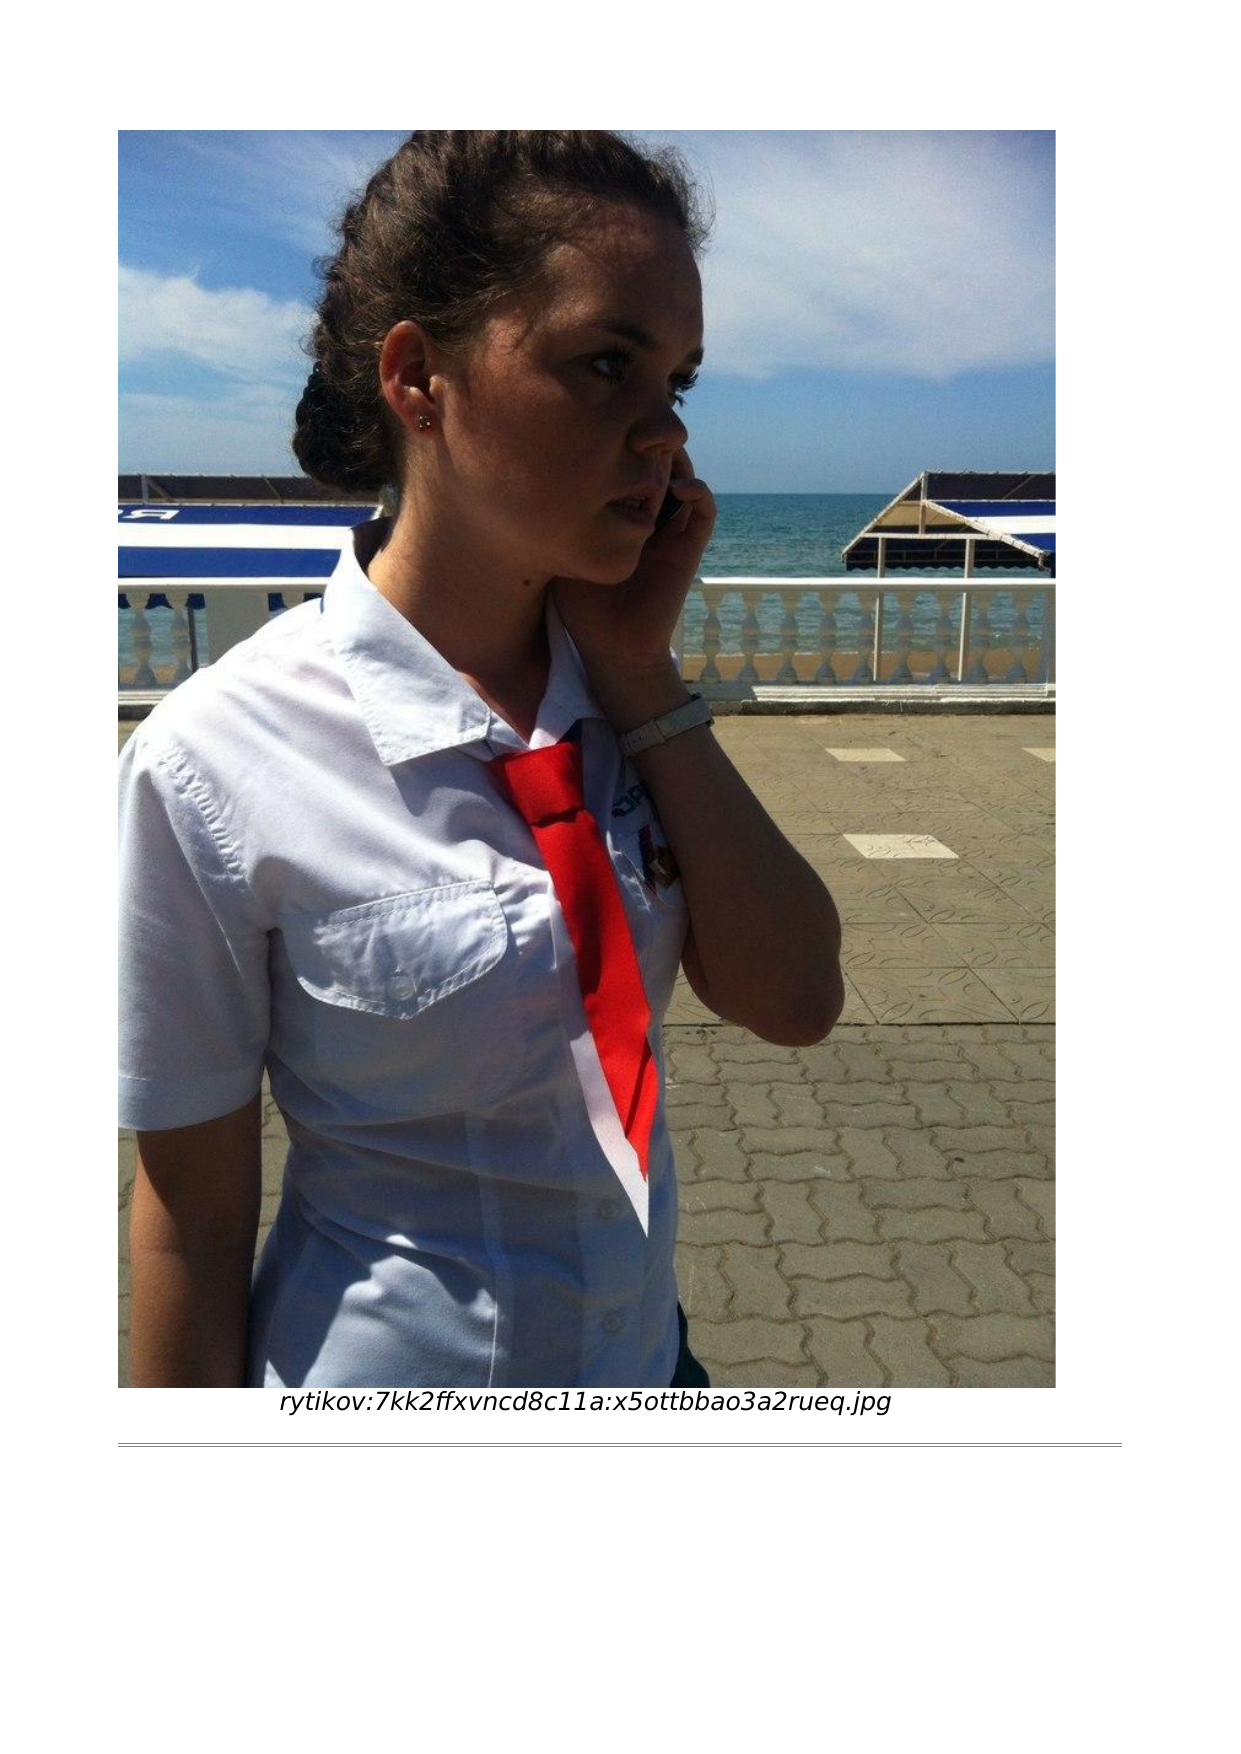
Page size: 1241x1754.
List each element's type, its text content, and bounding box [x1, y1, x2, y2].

picture [118, 130, 1056, 1388]
text rytikov:7kk2ffxvncd8c11a:x5ottbbao3a2rueq.jpg [118, 1388, 1056, 1416]
